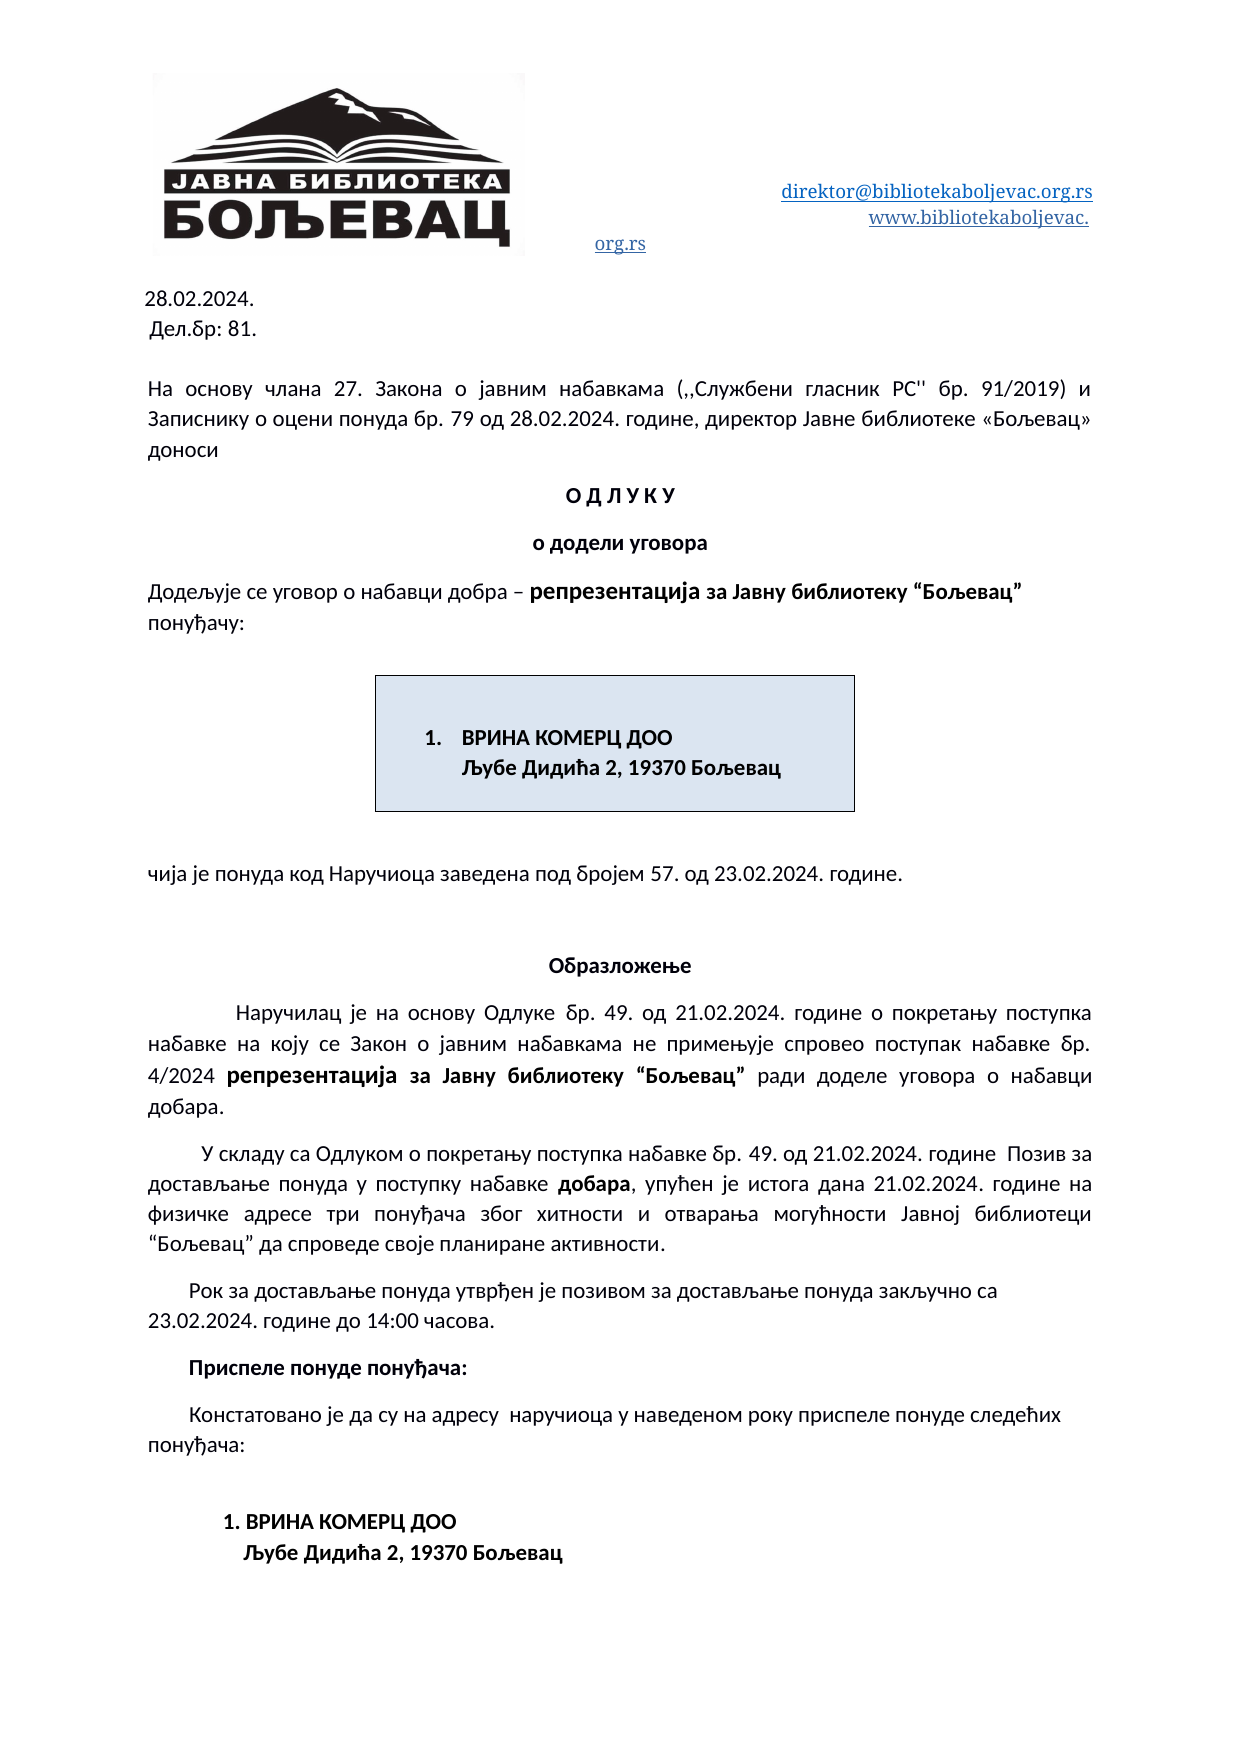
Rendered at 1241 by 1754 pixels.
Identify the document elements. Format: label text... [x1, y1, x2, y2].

text Додељује се уговор о набавци добра – репрезентација за Јавну библиотеку “Бољевац” понуђачу: [148, 575, 1093, 636]
text О Д Л У К У [148, 482, 1093, 510]
text Дел.бр: 81. [82, 314, 1159, 342]
text Констатовано је да су на адресу наручиоца у наведеном року приспеле понуде следећих понуђача: [148, 1400, 1104, 1458]
text У складу са Одлуком о покретању поступка набавке бр. 49. од 21.02.2024. године Позив за достављање понуда у поступку набавке добара, упућен је истога дана 21.02.2024. године на физичке адресе три понуђача због хитности и отварања могућности Јавној библиотеци “Бољевац” да спроведе своје планиране активности. [148, 1139, 1093, 1257]
list 1. ВРИНА КОМЕРЦ ДОО [185, 1507, 1093, 1535]
table_header ВРИНА КОМЕРЦ ДОО Љубе Дидића 2, 19370 Бољевац [376, 676, 854, 811]
text На основу члана 27. Закона о јавним набавкама (,,Службени гласник РС'' бр. 91/2019) и Записнику о оцени понуда бр. 79 од 28.02.2024. године, директор Јавне библиотеке «Бољевац» доноси [148, 374, 1093, 463]
text чија је понуда код Наручиоца заведена под бројем 57. од 23.02.2024. године. [148, 859, 1093, 887]
text о додели уговора [148, 528, 1093, 557]
picture [152, 73, 525, 256]
text Наручилац је на основу Одлуке бр. 49. од 21.02.2024. године о покретању поступка набавке на коју се Закон о јавним набавкама не примењује спровео поступак набавке бр. 4/2024 репрезентација за Јавну библиотеку “Бољевац” ради доделе уговора о набавци добара. [148, 998, 1093, 1120]
list Љубе Дидића 2, 19370 Бољевац [185, 1538, 1093, 1566]
text Образложење [148, 952, 1093, 979]
text 28.02.2024. [82, 284, 1159, 312]
text Приспеле понуде понуђача: [148, 1353, 1093, 1381]
text Рок за достављање понуда утврђен је позивом за достављање понуда закључно са 23.02.2024. године до 14:00 часова. [148, 1276, 1093, 1334]
